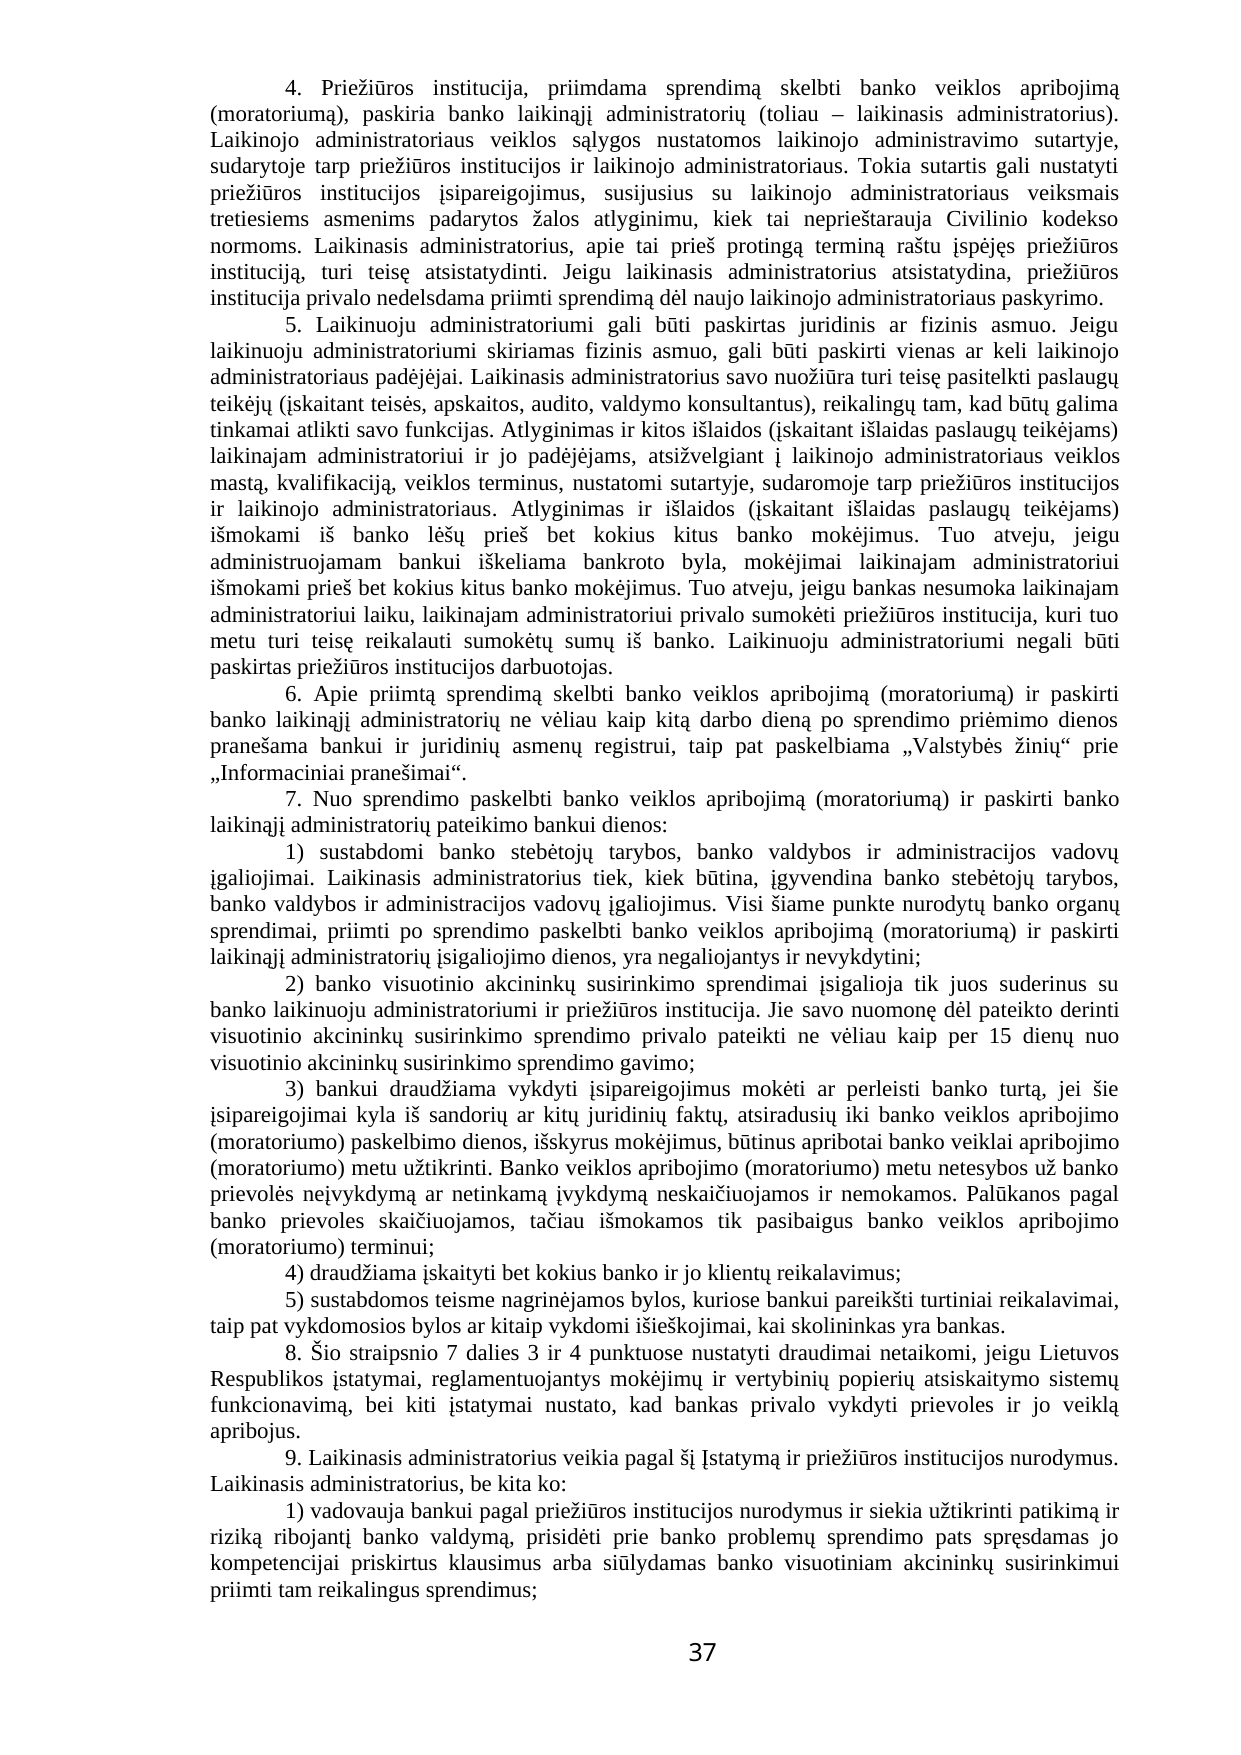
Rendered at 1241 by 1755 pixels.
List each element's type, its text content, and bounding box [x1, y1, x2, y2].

text 4) draudžiama įskaityti bet kokius banko ir jo klientų reikalavimus; [210, 1259, 1120, 1286]
text 9. Laikinasis administratorius veikia pagal šį Įstatymą ir priežiūros institucijos nurodymus. Laikinasis administratorius, be kita ko: [210, 1444, 1120, 1497]
text 8. Šio straipsnio 7 dalies 3 ir 4 punktuose nustatyti draudimai netaikomi, jeigu Lietuvos Respublikos įstatymai, reglamentuojantys mokėjimų ir vertybinių popierių atsiskaitymo sistemų funkcionavimą, bei kiti įstatymai nustato, kad bankas privalo vykdyti prievoles ir jo veiklą apribojus. [210, 1338, 1120, 1444]
text 7. Nuo sprendimo paskelbti banko veiklos apribojimą (moratoriumą) ir paskirti banko laikinąjį administratorių pateikimo bankui dienos: [210, 785, 1120, 838]
text 5) sustabdomos teisme nagrinėjamos bylos, kuriose bankui pareikšti turtiniai reikalavimai, taip pat vykdomosios bylos ar kitaip vykdomi išieškojimai, kai skolininkas yra bankas. [210, 1286, 1120, 1338]
text 6. Apie priimtą sprendimą skelbti banko veiklos apribojimą (moratoriumą) ir paskirti banko laikinąjį administratorių ne vėliau kaip kitą darbo dieną po sprendimo priėmimo dienos pranešama bankui ir juridinių asmenų registrui, taip pat paskelbiama „Valstybės žinių“ prie „Informaciniai pranešimai“. [210, 680, 1120, 785]
text 4. Priežiūros institucija, priimdama sprendimą skelbti banko veiklos apribojimą (moratoriumą), paskiria banko laikinąjį administratorių (toliau – laikinasis administratorius). Laikinojo administratoriaus veiklos sąlygos nustatomos laikinojo administravimo sutartyje, sudarytoje tarp priežiūros institucijos ir laikinojo administratoriaus. Tokia sutartis gali nustatyti priežiūros institucijos įsipareigojimus, susijusius su laikinojo administratoriaus veiksmais tretiesiems asmenims padarytos žalos atlyginimu, kiek tai neprieštarauja Civilinio kodekso normoms. Laikinasis administratorius, apie tai prieš protingą terminą raštu įspėjęs priežiūros instituciją, turi teisę atsistatydinti. Jeigu laikinasis administratorius atsistatydina, priežiūros institucija privalo nedelsdama priimti sprendimą dėl naujo laikinojo administratoriaus paskyrimo. [210, 73, 1120, 311]
text 2) banko visuotinio akcininkų susirinkimo sprendimai įsigalioja tik juos suderinus su banko laikinuoju administratoriumi ir priežiūros institucija. Jie savo nuomonę dėl pateikto derinti visuotinio akcininkų susirinkimo sprendimo privalo pateikti ne vėliau kaip per 15 dienų nuo visuotinio akcininkų susirinkimo sprendimo gavimo; [210, 969, 1120, 1075]
text 1) vadovauja bankui pagal priežiūros institucijos nurodymus ir siekia užtikrinti patikimą ir riziką ribojantį banko valdymą, prisidėti prie banko problemų sprendimo pats spręsdamas jo kompetencijai priskirtus klausimus arba siūlydamas banko visuotiniam akcininkų susirinkimui priimti tam reikalingus sprendimus; [210, 1497, 1120, 1602]
text 3) bankui draudžiama vykdyti įsipareigojimus mokėti ar perleisti banko turtą, jei šie įsipareigojimai kyla iš sandorių ar kitų juridinių faktų, atsiradusių iki banko veiklos apribojimo (moratoriumo) paskelbimo dienos, išskyrus mokėjimus, būtinus apribotai banko veiklai apribojimo (moratoriumo) metu užtikrinti. Banko veiklos apribojimo (moratoriumo) metu netesybos už banko prievolės neįvykdymą ar netinkamą įvykdymą neskaičiuojamos ir nemokamos. Palūkanos pagal banko prievoles skaičiuojamos, tačiau išmokamos tik pasibaigus banko veiklos apribojimo (moratoriumo) terminui; [210, 1075, 1120, 1259]
text 1) sustabdomi banko stebėtojų tarybos, banko valdybos ir administracijos vadovų įgaliojimai. Laikinasis administratorius tiek, kiek būtina, įgyvendina banko stebėtojų tarybos, banko valdybos ir administracijos vadovų įgaliojimus. Visi šiame punkte nurodytų banko organų sprendimai, priimti po sprendimo paskelbti banko veiklos apribojimą (moratoriumą) ir paskirti laikinąjį administratorių įsigaliojimo dienos, yra negaliojantys ir nevykdytini; [210, 838, 1120, 969]
text 5. Laikinuoju administratoriumi gali būti paskirtas juridinis ar fizinis asmuo. Jeigu laikinuoju administratoriumi skiriamas fizinis asmuo, gali būti paskirti vienas ar keli laikinojo administratoriaus padėjėjai. Laikinasis administratorius savo nuožiūra turi teisę pasitelkti paslaugų teikėjų (įskaitant teisės, apskaitos, audito, valdymo konsultantus), reikalingų tam, kad būtų galima tinkamai atlikti savo funkcijas. Atlyginimas ir kitos išlaidos (įskaitant išlaidas paslaugų teikėjams) laikinajam administratoriui ir jo padėjėjams, atsižvelgiant į laikinojo administratoriaus veiklos mastą, kvalifikaciją, veiklos terminus, nustatomi sutartyje, sudaromoje tarp priežiūros institucijos ir laikinojo administratoriaus. Atlyginimas ir išlaidos (įskaitant išlaidas paslaugų teikėjams) išmokami iš banko lėšų prieš bet kokius kitus banko mokėjimus. Tuo atveju, jeigu administruojamam bankui iškeliama bankroto byla, mokėjimai laikinajam administratoriui išmokami prieš bet kokius kitus banko mokėjimus. Tuo atveju, jeigu bankas nesumoka laikinajam administratoriui laiku, laikinajam administratoriui privalo sumokėti priežiūros institucija, kuri tuo metu turi teisę reikalauti sumokėtų sumų iš banko. Laikinuoju administratoriumi negali būti paskirtas priežiūros institucijos darbuotojas. [210, 311, 1120, 680]
